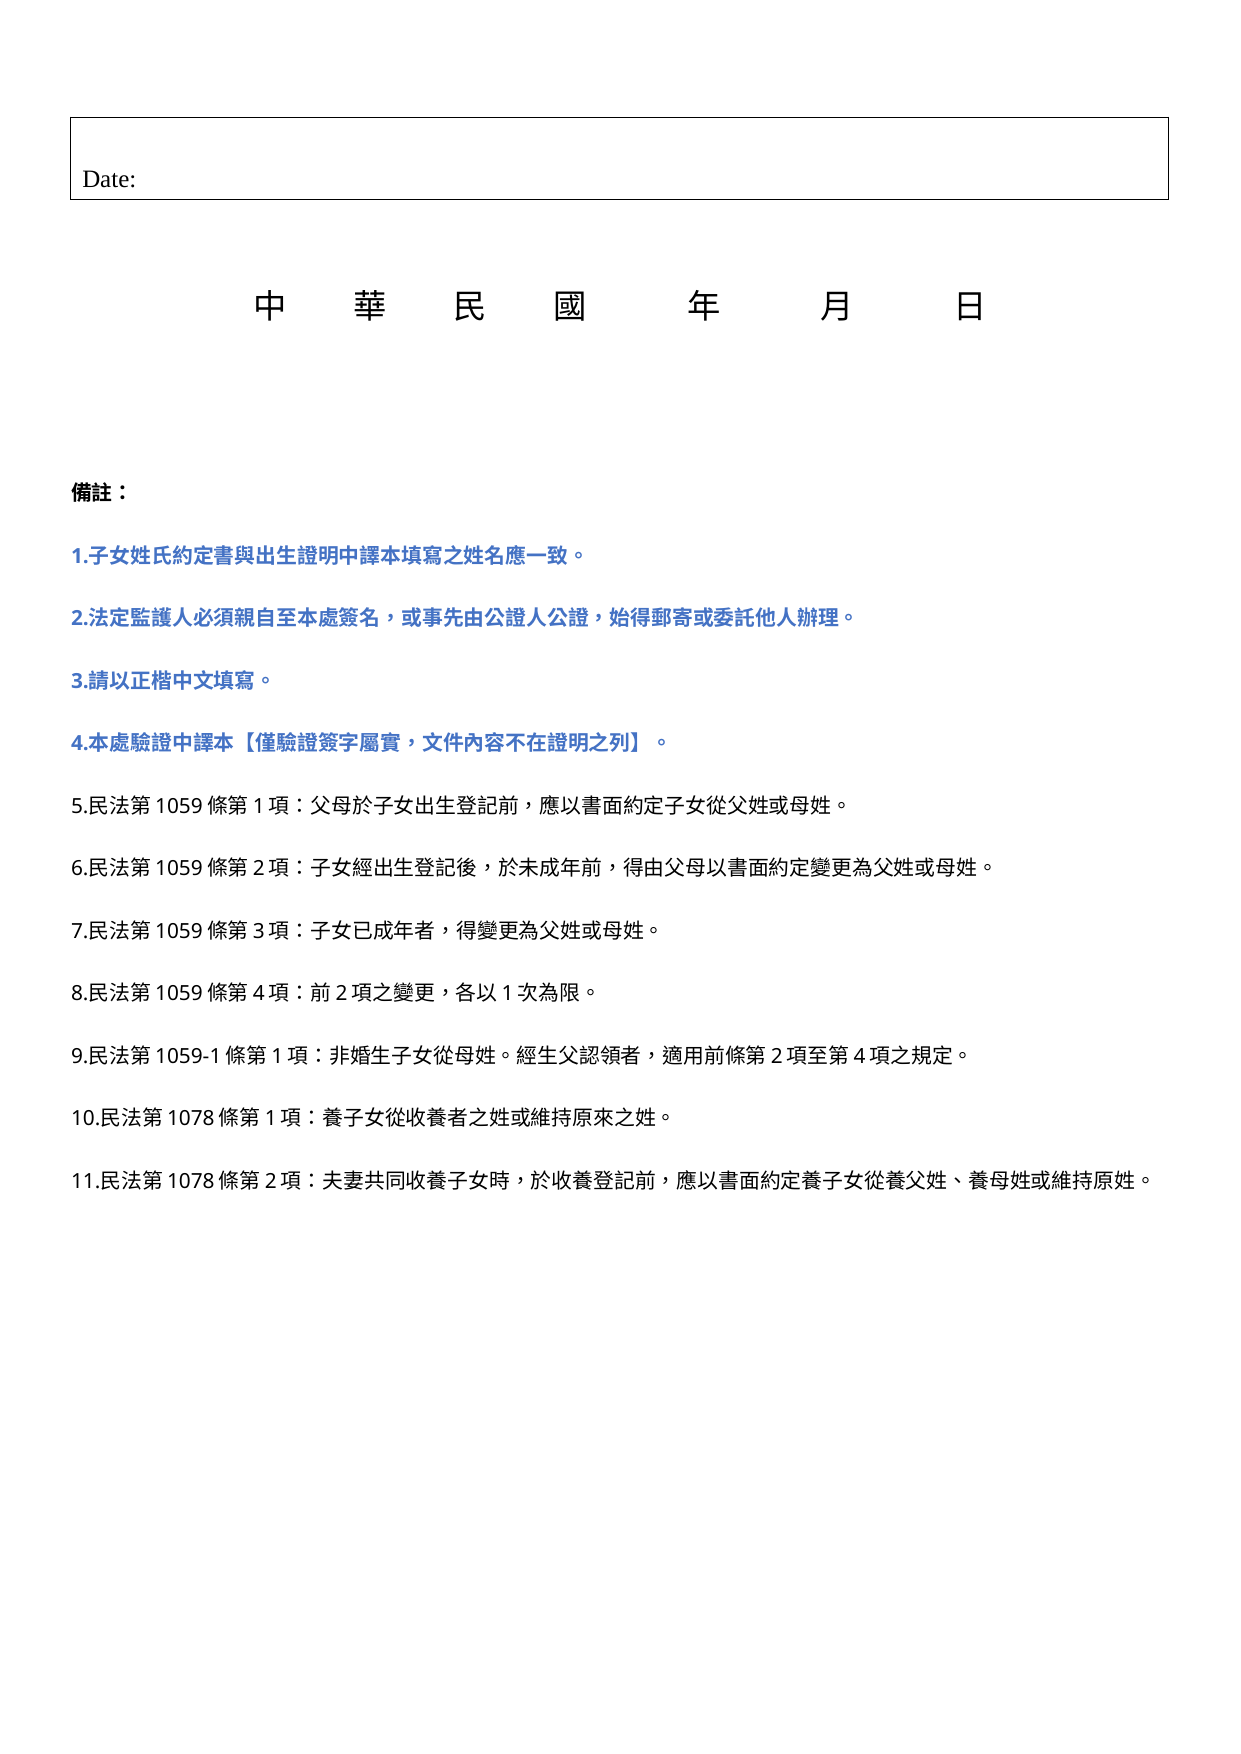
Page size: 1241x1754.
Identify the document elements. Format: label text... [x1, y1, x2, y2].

text 10.民法第1078條第1項：養子女從收養者之姓或維持原來之姓。 11.民法第1078條第2項：夫妻共同收養子女時，於收養登記前，應以書面約定養子女從養父姓、養母姓或維持原姓。 [71, 1075, 1169, 1200]
text 6.民法第1059條第2項：子女經出生登記後，於未成年前，得由父母以書面約定變更為父姓或母姓。 [71, 825, 1169, 887]
text 4.本處驗證中譯本【僅驗證簽字屬實，文件內容不在證明之列】。 [71, 700, 1169, 762]
text 8.民法第1059條第4項：前2項之變更，各以1次為限。 [71, 950, 1169, 1012]
text 9.民法第1059-1條第1項：非婚生子女從母姓。經生父認領者，適用前條第2項至第4項之規定。 [71, 1012, 1169, 1075]
text 備註： [71, 450, 1169, 512]
text 7.民法第1059條第3項：子女已成年者，得變更為父姓或母姓。 [71, 887, 1169, 950]
text 中 華 民 國 年 月 日 [71, 262, 1169, 325]
text 3.請以正楷中文填寫。 [71, 637, 1169, 700]
table_cell Date: [71, 118, 1168, 199]
text 5.民法第1059條第1項：父母於子女出生登記前，應以書面約定子女從父姓或母姓。 [71, 762, 1169, 825]
text 2.法定監護人必須親自至本處簽名，或事先由公證人公證，始得郵寄或委託他人辦理。 [71, 575, 1169, 637]
text 1.子女姓氏約定書與出生證明中譯本填寫之姓名應一致。 [71, 512, 1169, 575]
